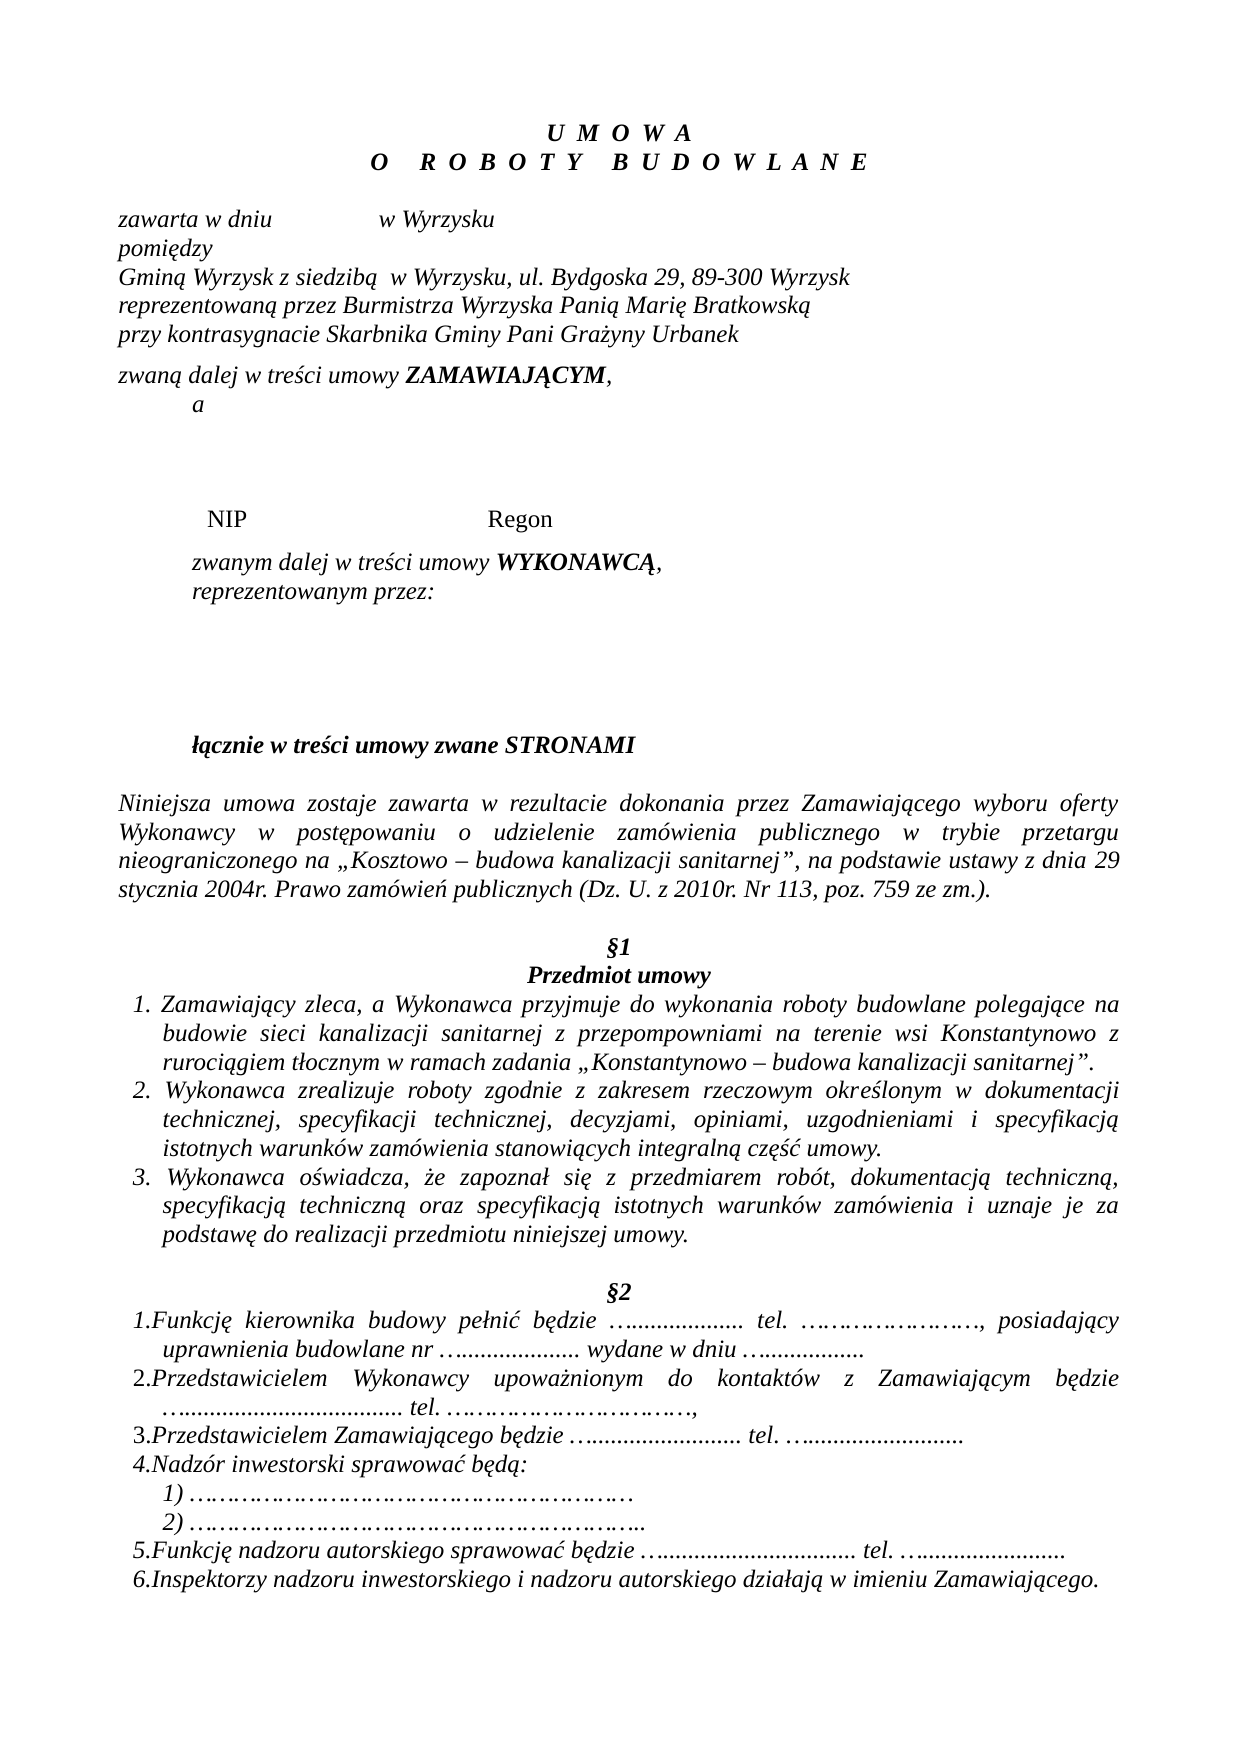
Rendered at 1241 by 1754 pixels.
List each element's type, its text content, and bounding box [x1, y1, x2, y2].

text U M O W A [118, 118, 1122, 147]
text §1 [118, 932, 1122, 961]
list …………………………………………………….. [162, 1507, 1122, 1536]
list Inspektorzy nadzoru inwestorskiego i nadzoru autorskiego działają w imieniu Zamawiającego. [133, 1564, 1122, 1593]
list Przedstawicielem Wykonawcy upoważnionym do kontaktów z Zamawiającym będzie …................................... tel. ……………………………, [133, 1363, 1122, 1421]
text Przedmiot umowy [118, 961, 1122, 989]
text zawarta w dniu w Wyrzysku [118, 204, 1122, 233]
text zwanym dalej w treści umowy WYKONAWCĄ, [118, 547, 1122, 576]
text 3. Wykonawca oświadcza, że zapoznał się z przedmiarem robót, dokumentacją techniczną, specyfikacją techniczną oraz specyfikacją istotnych warunków zamówienia i uznaje je za podstawę do realizacji przedmiotu niniejszej umowy. [133, 1162, 1122, 1248]
text O R O B O T Y B U D O W L A N E [118, 147, 1122, 176]
list …………………………………………………… [162, 1478, 1122, 1507]
text reprezentowanym przez: [118, 576, 1122, 605]
text pomiędzy [118, 233, 1122, 262]
text reprezentowaną przez Burmistrza Wyrzyska Panią Marię Bratkowską [118, 291, 1122, 319]
text zwaną dalej w treści umowy ZAMAWIAJĄCYM, [118, 361, 1122, 389]
text a [118, 389, 1122, 418]
list Funkcję kierownika budowy pełnić będzie ….................. tel. ……………………, posiadający uprawnienia budowlane nr …................... wydane w dniu …................ [133, 1306, 1122, 1363]
list Funkcję nadzoru autorskiego sprawować będzie …............................... tel. …....................... [133, 1536, 1122, 1564]
list Przedstawicielem Zamawiającego będzie …........................ tel. …......................... [133, 1421, 1122, 1449]
text przy kontrasygnacie Skarbnika Gminy Pani Grażyny Urbanek [118, 319, 1122, 348]
text 2. Wykonawca zrealizuje roboty zgodnie z zakresem rzeczowym określonym w dokumentacji technicznej, specyfikacji technicznej, decyzjami, opiniami, uzgodnieniami i specyfikacją istotnych warunków zamówienia stanowiących integralną część umowy. [133, 1076, 1122, 1162]
text Niniejsza umowa zostaje zawarta w rezultacie dokonania przez Zamawiającego wyboru oferty Wykonawcy w postępowaniu o udzielenie zamówienia publicznego w trybie przetargu nieograniczonego na „Kosztowo – budowa kanalizacji sanitarnej”, na podstawie ustawy z dnia 29 stycznia 2004r. Prawo zamówień publicznych (Dz. U. z 2010r. Nr 113, poz. 759 ze zm.). [118, 788, 1122, 903]
text łącznie w treści umowy zwane STRONAMI [118, 731, 1122, 759]
text 1. Zamawiający zleca, a Wykonawca przyjmuje do wykonania roboty budowlane polegające na budowie sieci kanalizacji sanitarnej z przepompowniami na terenie wsi Konstantynowo z rurociągiem tłocznym w ramach zadania „Konstantynowo – budowa kanalizacji sanitarnej”. [133, 989, 1122, 1076]
text Gminą Wyrzysk z siedzibą w Wyrzysku, ul. Bydgoska 29, 89-300 Wyrzysk [118, 262, 1122, 291]
text §2 [118, 1277, 1122, 1306]
text NIP Regon [207, 504, 1122, 533]
list Nadzór inwestorski sprawować będą: [133, 1449, 1122, 1478]
